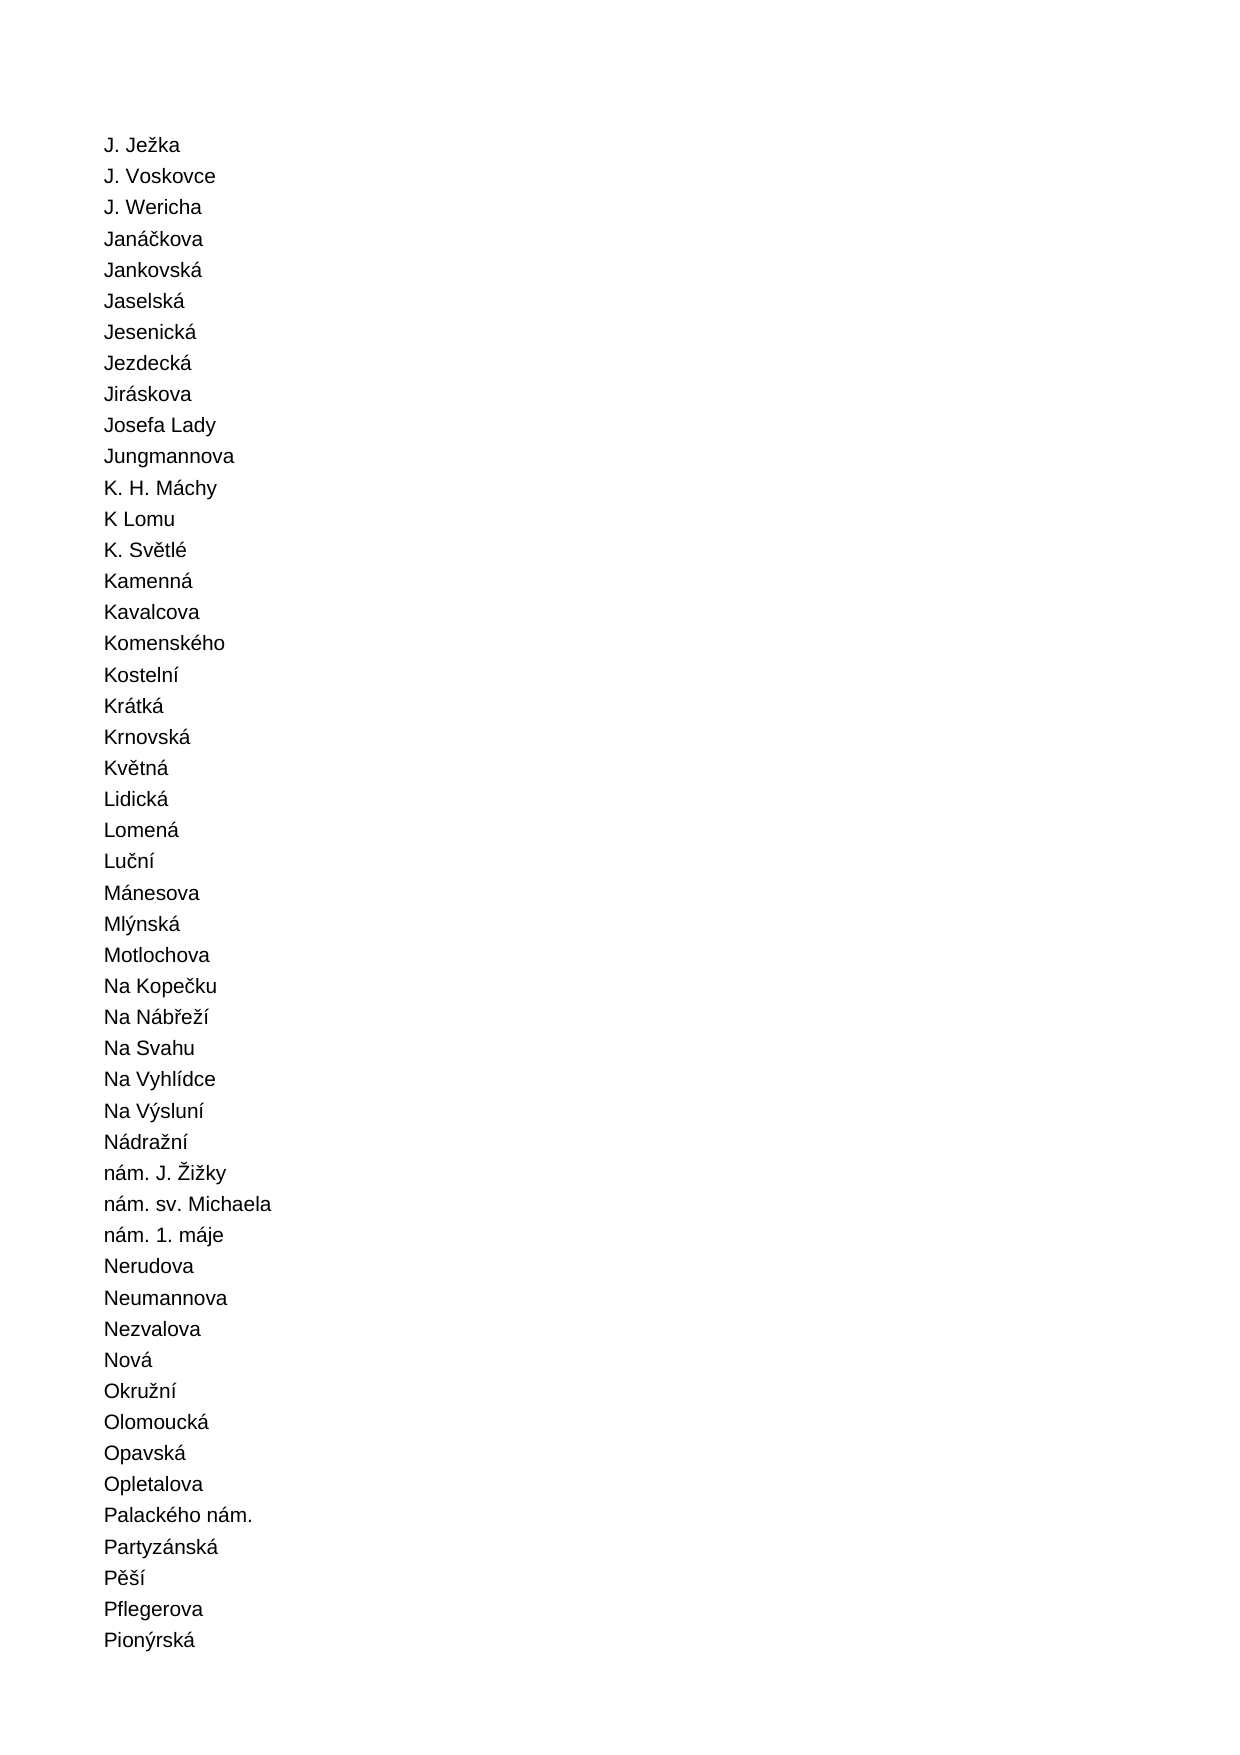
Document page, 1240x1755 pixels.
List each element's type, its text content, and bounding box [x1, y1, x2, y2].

text K Lomu [103, 507, 1137, 531]
text Jankovská [103, 257, 1137, 281]
text Opletalova [103, 1472, 1137, 1496]
text Olomoucká [103, 1410, 1137, 1434]
text Kostelní [103, 662, 1137, 686]
text Mánesova [103, 880, 1137, 904]
text Kavalcova [103, 600, 1137, 624]
text J. Voskovce [103, 164, 1137, 188]
text nám. J. Žižky [103, 1161, 1137, 1185]
text Nádražní [103, 1129, 1137, 1153]
text Na Svahu [103, 1036, 1137, 1060]
text Josefa Lady [103, 413, 1137, 437]
text K. Světlé [103, 538, 1137, 562]
text Pionýrská [103, 1628, 1137, 1652]
text Pěší [103, 1566, 1137, 1589]
text Jiráskova [103, 382, 1137, 406]
text Jezdecká [103, 351, 1137, 375]
text Na Nábřeží [103, 1005, 1137, 1029]
text Komenského [103, 631, 1137, 655]
text Pflegerova [103, 1597, 1137, 1621]
text Lomená [103, 818, 1137, 842]
text Jungmannova [103, 444, 1137, 468]
text Na Kopečku [103, 974, 1137, 998]
text J. Ježka [103, 133, 1137, 157]
text Nová [103, 1348, 1137, 1372]
text Na Výsluní [103, 1098, 1137, 1122]
text Opavská [103, 1441, 1137, 1465]
text Janáčkova [103, 226, 1137, 250]
text Mlýnská [103, 912, 1137, 936]
text Květná [103, 756, 1137, 780]
text Kamenná [103, 569, 1137, 593]
text Jaselská [103, 289, 1137, 313]
text nám. sv. Michaela [103, 1192, 1137, 1216]
text Lidická [103, 787, 1137, 811]
text Krátká [103, 693, 1137, 717]
text Neumannova [103, 1285, 1137, 1309]
text Palackého nám. [103, 1503, 1137, 1527]
text Okružní [103, 1379, 1137, 1403]
text Jesenická [103, 320, 1137, 344]
text Motlochova [103, 943, 1137, 967]
text nám. 1. máje [103, 1223, 1137, 1247]
text Nerudova [103, 1254, 1137, 1278]
text Luční [103, 849, 1137, 873]
text Nezvalova [103, 1316, 1137, 1340]
text Partyzánská [103, 1534, 1137, 1558]
text J. Wericha [103, 195, 1137, 219]
text Krnovská [103, 725, 1137, 749]
text Na Vyhlídce [103, 1067, 1137, 1091]
text K. H. Máchy [103, 476, 1137, 499]
